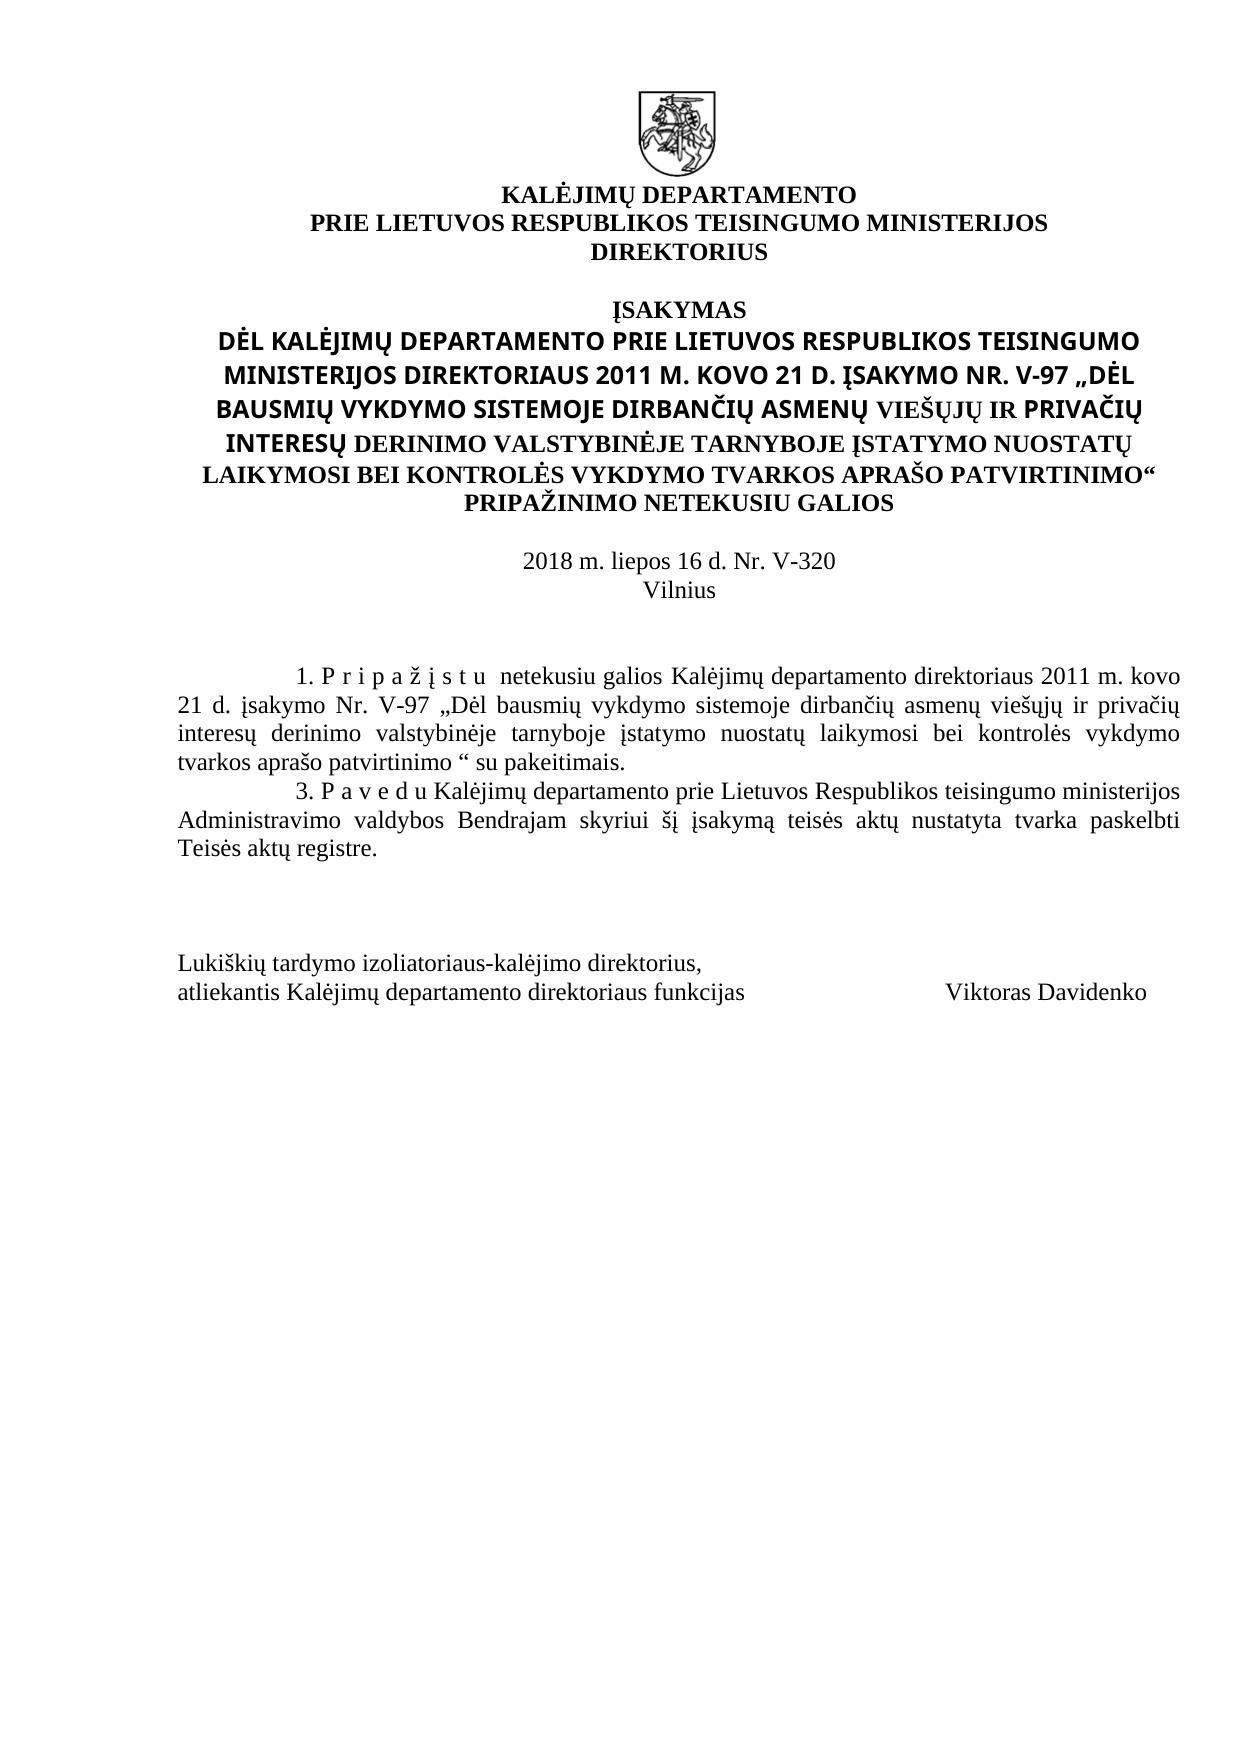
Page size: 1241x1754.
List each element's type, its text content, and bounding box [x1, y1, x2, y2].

text PRIE LIETUVOS RESPUBLIKOS TEISINGUMO MINISTERIJOS [177, 208, 1181, 237]
text Lukiškių tardymo izoliatoriaus-kalėjimo direktorius, [177, 948, 1181, 977]
text ĮSAKYMAS [177, 295, 1181, 323]
text DĖL KALĖJIMŲ DEPARTAMENTO PRIE LIETUVOS RESPUBLIKOS TEISINGUMO MINISTERIJOS DIREKTORIAUS 2011 M. KOVO 21 D. ĮSAKYMO NR. V-97 „DĖL BAUSMIŲ VYKDYMO SISTEMOJE dirbančių asmenų viešųjų ir privačių interesų derinimo valstybinėje tarnyboje įstatymo nuostatų Laikymosi Bei kontrolės vykdymo TVARKOS APRAŠO PATVIRTINIMO“ PRIPAŽINIMO NETEKUSIU GALIOS [177, 323, 1181, 517]
text 3. P a v e d u Kalėjimų departamento prie Lietuvos Respublikos teisingumo ministerijos Administravimo valdybos Bendrajam skyriui šį įsakymą teisės aktų nustatyta tvarka paskelbti Teisės aktų registre. [177, 776, 1181, 862]
text 2018 m. liepos 16 d. Nr. V-320 [177, 546, 1181, 575]
text KALĖJIMŲ DEPARTAMENTO [177, 180, 1181, 208]
text atliekantis Kalėjimų departamento direktoriaus funkcijas Viktoras Davidenko [177, 977, 1181, 1006]
text Vilnius [177, 575, 1181, 603]
text DIREKTORIUS [177, 237, 1181, 266]
text 1. P r i p a ž į s t u netekusiu galios Kalėjimų departamento direktoriaus 2011 m. kovo 21 d. įsakymo Nr. V-97 „Dėl bausmių vykdymo sistemoje dirbančių asmenų viešųjų ir privačių interesų derinimo valstybinėje tarnyboje įstatymo nuostatų laikymosi bei kontrolės vykdymo tvarkos aprašo patvirtinimo “ su pakeitimais. [177, 661, 1181, 776]
